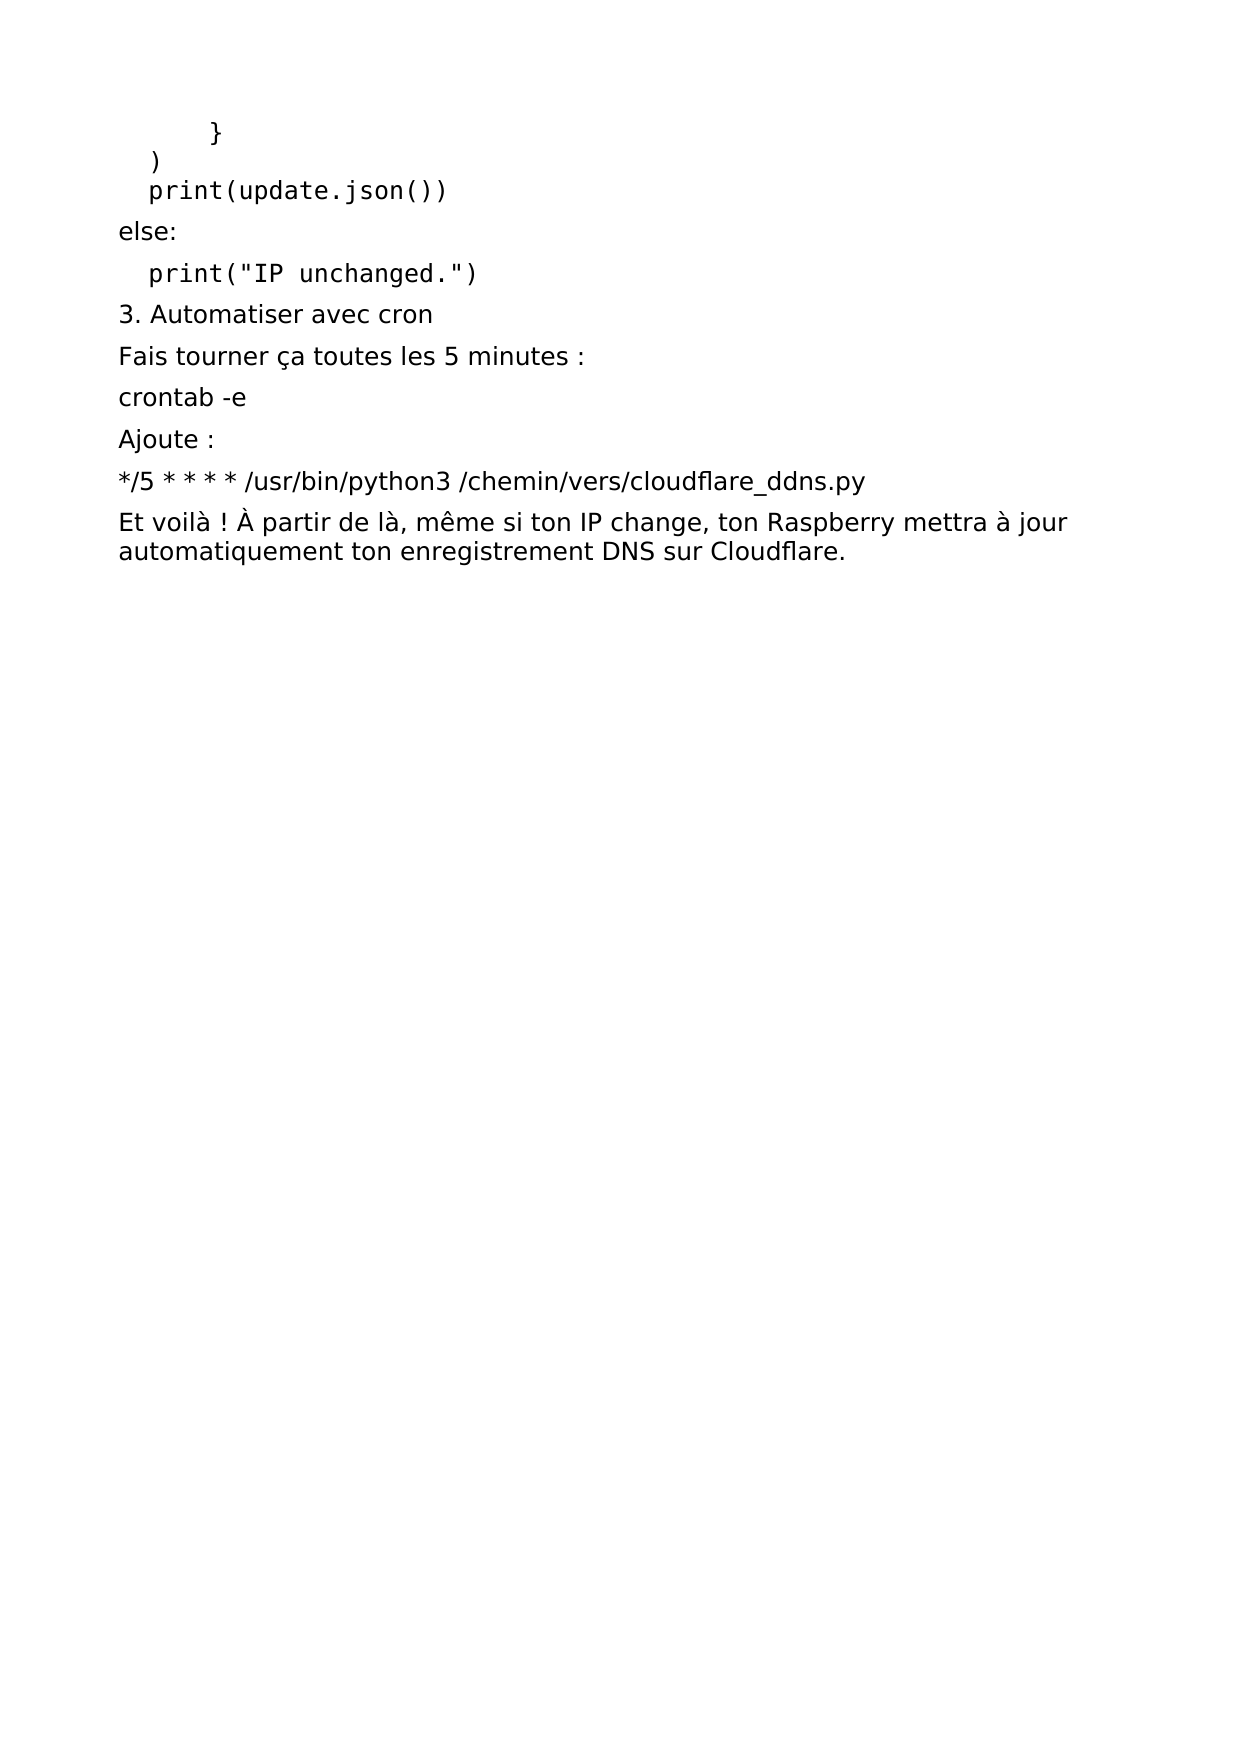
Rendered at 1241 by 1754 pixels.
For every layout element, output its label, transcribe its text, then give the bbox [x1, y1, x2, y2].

text Et voilà ! À partir de là, même si ton IP change, ton Raspberry mettra à jour automatiquement ton enregistrement DNS sur Cloudflare. [118, 508, 1122, 567]
text } ) print(update.json()) [118, 118, 1122, 206]
text Fais tourner ça toutes les 5 minutes : [118, 342, 1122, 371]
text print("IP unchanged.") [118, 259, 1122, 288]
text else: [118, 217, 1122, 247]
text crontab -e [118, 383, 1122, 412]
text Ajoute : [118, 425, 1122, 454]
text */5 * * * * /usr/bin/python3 /chemin/vers/cloudflare_ddns.py [118, 467, 1122, 496]
text 3. Automatiser avec cron [118, 300, 1122, 329]
